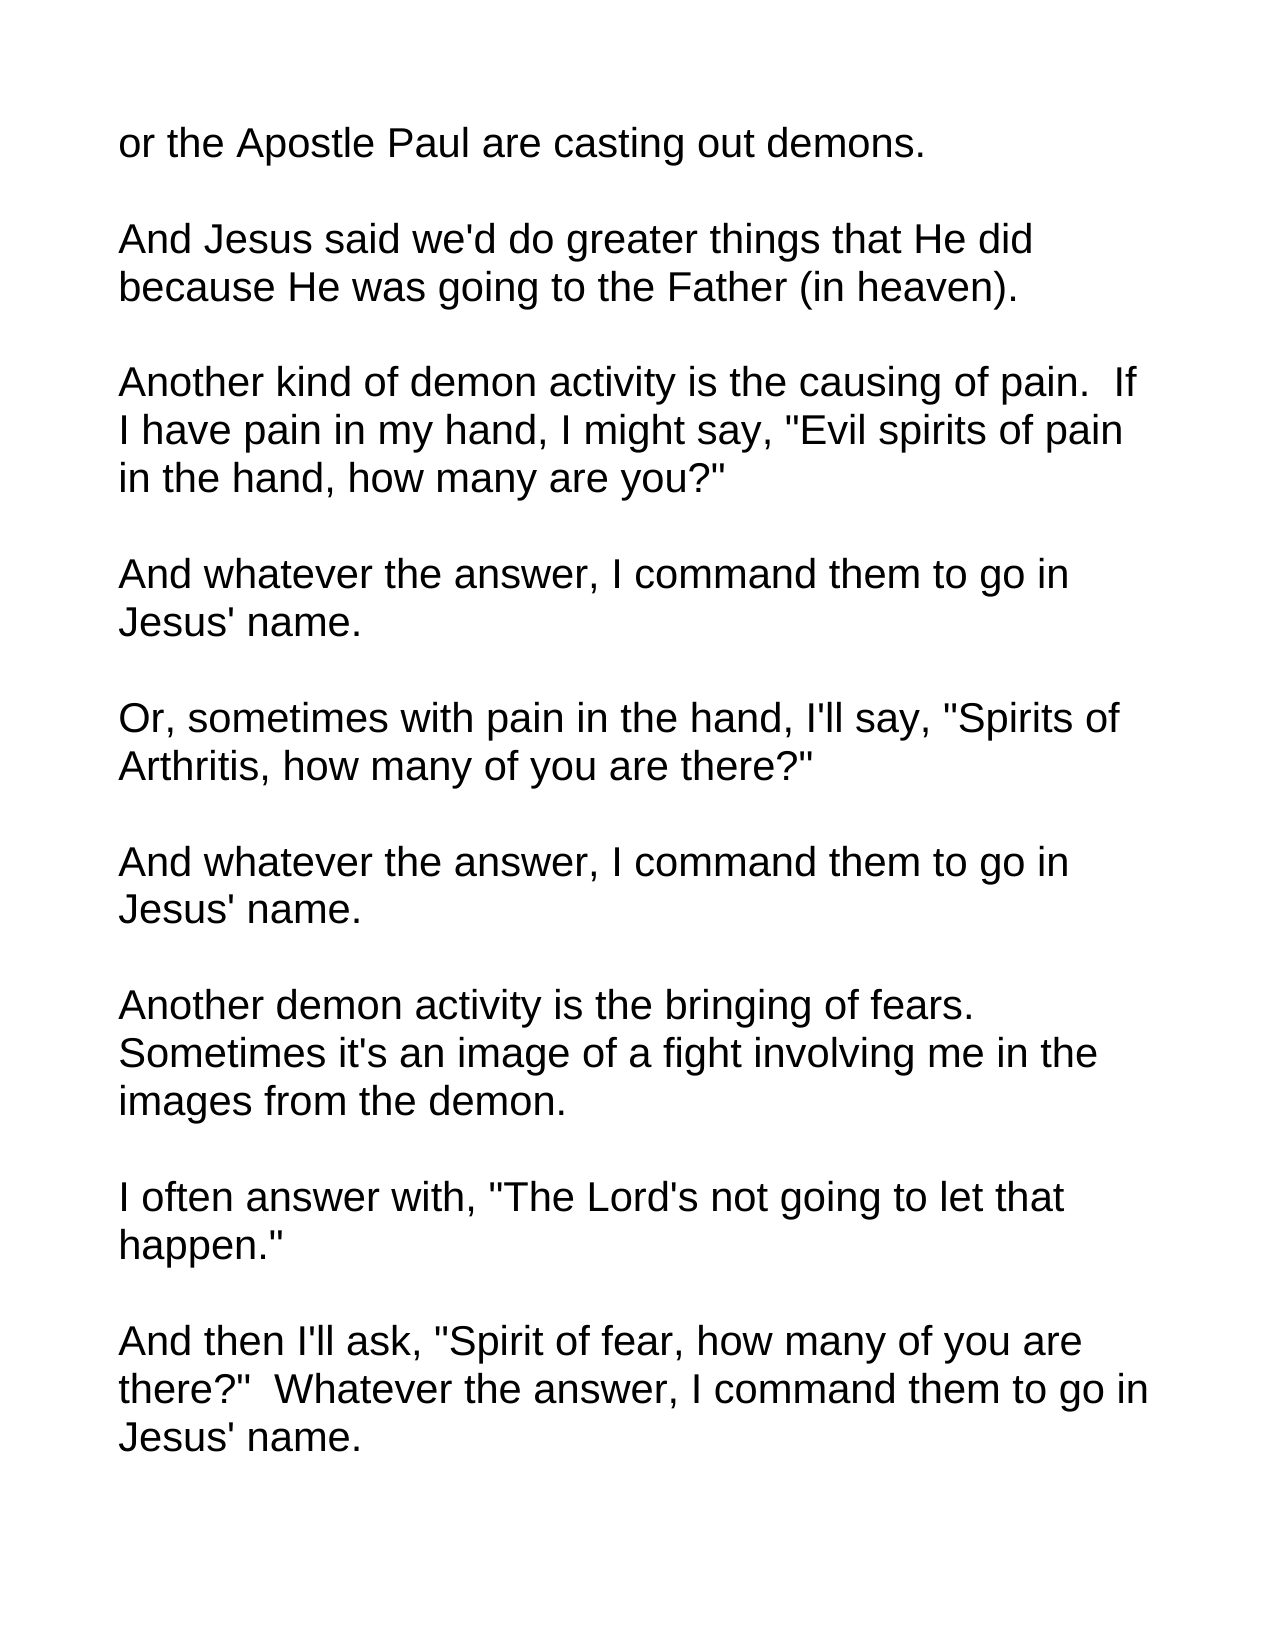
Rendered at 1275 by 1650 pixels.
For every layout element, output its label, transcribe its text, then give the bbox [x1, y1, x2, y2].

text And whatever the answer, I command them to go in Jesus' name. [118, 837, 1157, 933]
text Another demon activity is the bringing of fears. Sometimes it's an image of a fight involving me in the images from the demon. [118, 981, 1157, 1124]
text I often answer with, "The Lord's not going to let that happen." [118, 1172, 1157, 1268]
text And Jesus said we'd do greater things that He did because He was going to the Father (in heaven). [118, 214, 1157, 310]
text Or, sometimes with pain in the hand, I'll say, "Spirits of Arthritis, how many of you are there?" [118, 693, 1157, 789]
text Another kind of demon activity is the causing of pain. If I have pain in my hand, I might say, "Evil spirits of pain in the hand, how many are you?" [118, 358, 1157, 501]
text or the Apostle Paul are casting out demons. [118, 118, 1157, 166]
text And then I'll ask, "Spirit of fear, how many of you are there?" Whatever the answer, I command them to go in Jesus' name. [118, 1316, 1157, 1460]
text And whatever the answer, I command them to go in Jesus' name. [118, 549, 1157, 645]
